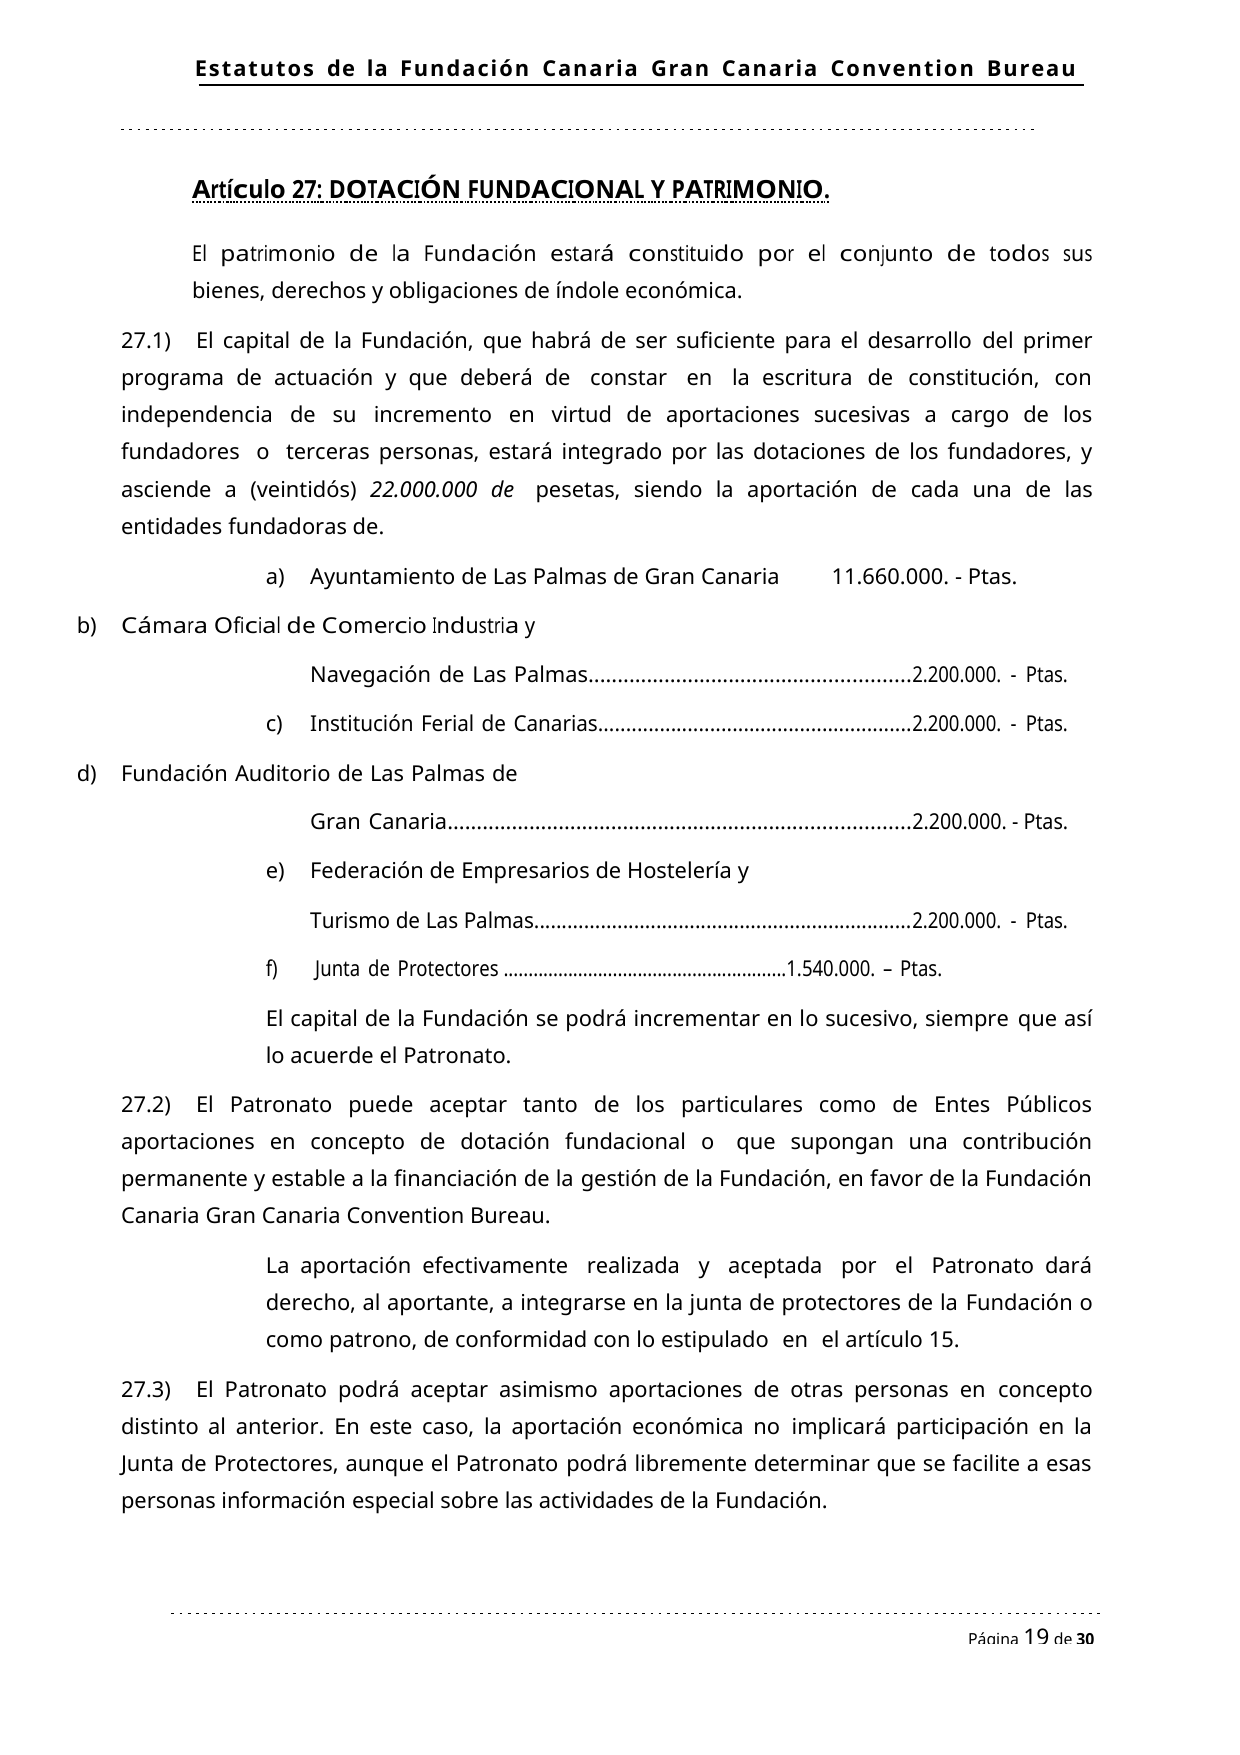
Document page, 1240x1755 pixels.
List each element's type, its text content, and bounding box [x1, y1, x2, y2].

text Gran Canaria 2.200.000. - Ptas. [310, 806, 1148, 836]
list El Patronato puede aceptar tanto de los particulares como de Entes Públicos aportaciones en concepto de dotación fundacional o que supongan una contribución permanente y estable a la financiación de la gestión de la Fundación, en favor de la Fundación Canaria Gran Canaria Convention Bureau. [121, 1089, 1092, 1230]
text f) Junta de Protectores .........................................................1.540.000. – Ptas. [266, 953, 1148, 983]
text El patrimonio de la Fundación estará constituido por el conjunto de todos sus bienes, derechos y obligaciones de índole económica. [192, 238, 1092, 305]
list El capital de la Fundación, que habrá de ser suficiente para el desarrollo del primer programa de actuación y que deberá de constar en la escritura de constitución, con independencia de su incremento en virtud de aportaciones sucesivas a cargo de los fundadores o terceras personas, estará integrado por las dotaciones de los fundadores, y asciende a (veintidós) 22.000.000 de pesetas, siendo la aportación de cada una de las entidades fundadoras de. [121, 325, 1093, 541]
list Institución Ferial de Canarias 2.200.000. - Ptas. [266, 708, 1148, 738]
list El Patronato podrá aceptar asimismo aportaciones de otras personas en concepto distinto al anterior. En este caso, la aportación económica no implicará participación en la Junta de Protectores, aunque el Patronato podrá libremente determinar que se facilite a esas personas información especial sobre las actividades de la Fundación. [121, 1374, 1092, 1515]
list Fundación Auditorio de Las Palmas de [77, 758, 1148, 787]
text Turismo de Las Palmas. 2.200.000. - Ptas. [310, 905, 1148, 934]
list Federación de Empresarios de Hostelería y [266, 856, 1148, 885]
text El capital de la Fundación se podrá incrementar en lo sucesivo, siempre que así lo acuerde el Patronato. [266, 1003, 1092, 1069]
text Navegación de Las Palmas 2.200.000. - Ptas. [310, 659, 1148, 689]
text La aportación efectivamente realizada y aceptada por el Patronato dará derecho, al aportante, a integrarse en la junta de protectores de la Fundación o como patrono, de conformidad con lo estipulado en el artículo 15. [266, 1250, 1093, 1354]
list Cámara Oficial de Comercio Industria y [77, 610, 1148, 640]
subtitle Artículo 27: DOTACIÓN FUNDACIONAL Y PATRIMONIO. [192, 172, 1148, 206]
list Ayuntamiento de Las Palmas de Gran Canaria 11.660.000. - Ptas. [266, 561, 1148, 591]
